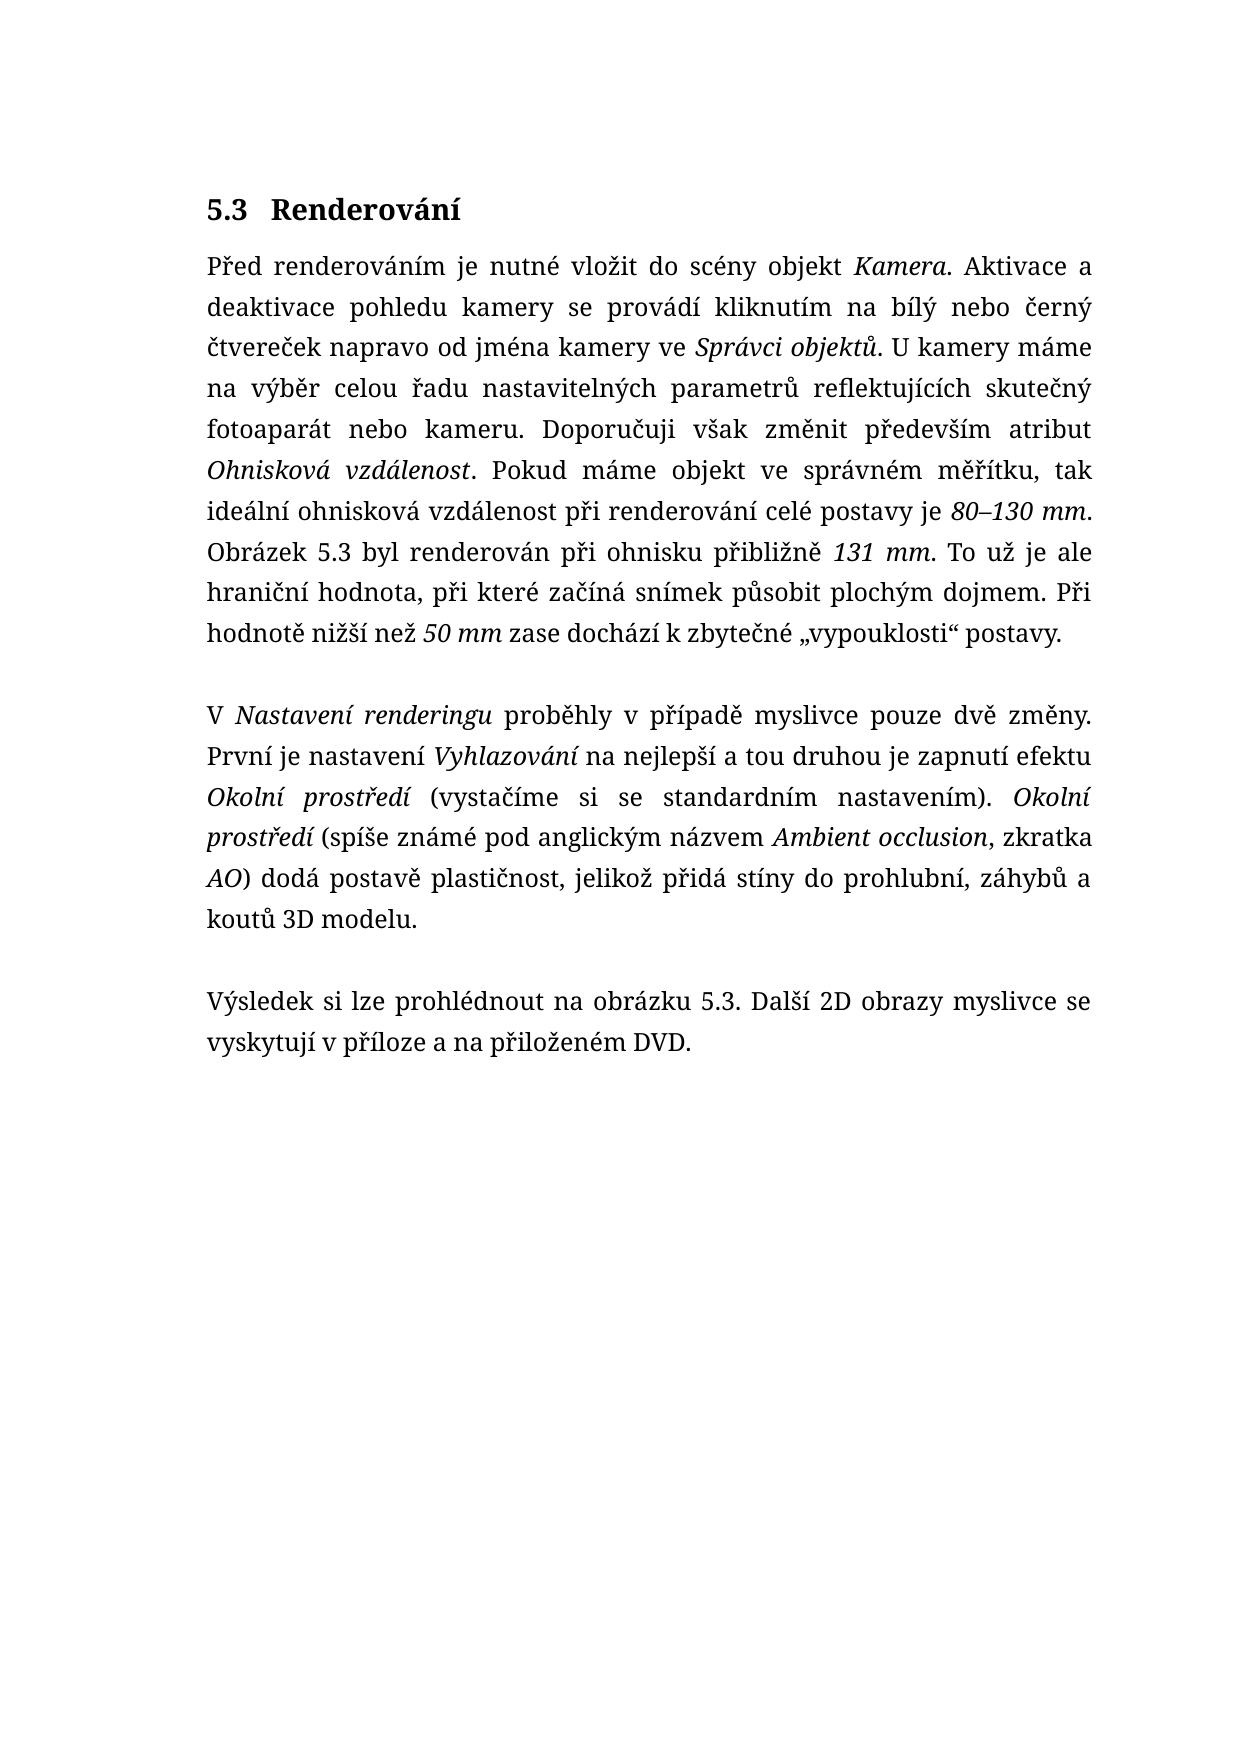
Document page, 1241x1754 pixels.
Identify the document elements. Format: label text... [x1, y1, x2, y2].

text V Nastavení renderingu proběhly v případě myslivce pouze dvě změny. První je nastavení Vyhlazování na nejlepší a tou druhou je zapnutí efektu Okolní prostředí (vystačíme si se standardním nastavením). Okolní prostředí (spíše známé pod anglickým názvem Ambient occlusion, zkratka AO) dodá postavě plastičnost, jelikož přidá stíny do prohlubní, záhybů a koutů 3D modelu. [207, 697, 1093, 936]
text Před renderováním je nutné vložit do scény objekt Kamera. Aktivace a deaktivace pohledu kamery se provádí kliknutím na bílý nebo černý čtvereček napravo od jména kamery ve Správci objektů. U kamery máme na výběr celou řadu nastavitelných parametrů reflektujících skutečný fotoaparát nebo kameru. Doporučuji však změnit především atribut Ohnisková vzdálenost. Pokud máme objekt ve správném měřítku, tak ideální ohnisková vzdálenost při renderování celé postavy je 80–130 mm. Obrázek 5.3 byl renderován při ohnisku přibližně 131 mm. To už je ale hraniční hodnota, při které začíná snímek působit plochým dojmem. Při hodnotě nižší než 50 mm zase dochází k zbytečné „vypouklosti“ postavy. [207, 248, 1093, 650]
text 5.3 Renderování [207, 189, 1093, 229]
text Výsledek si lze prohlédnout na obrázku 5.3. Další 2D obrazy myslivce se vyskytují v příloze a na přiloženém DVD. [207, 983, 1093, 1058]
